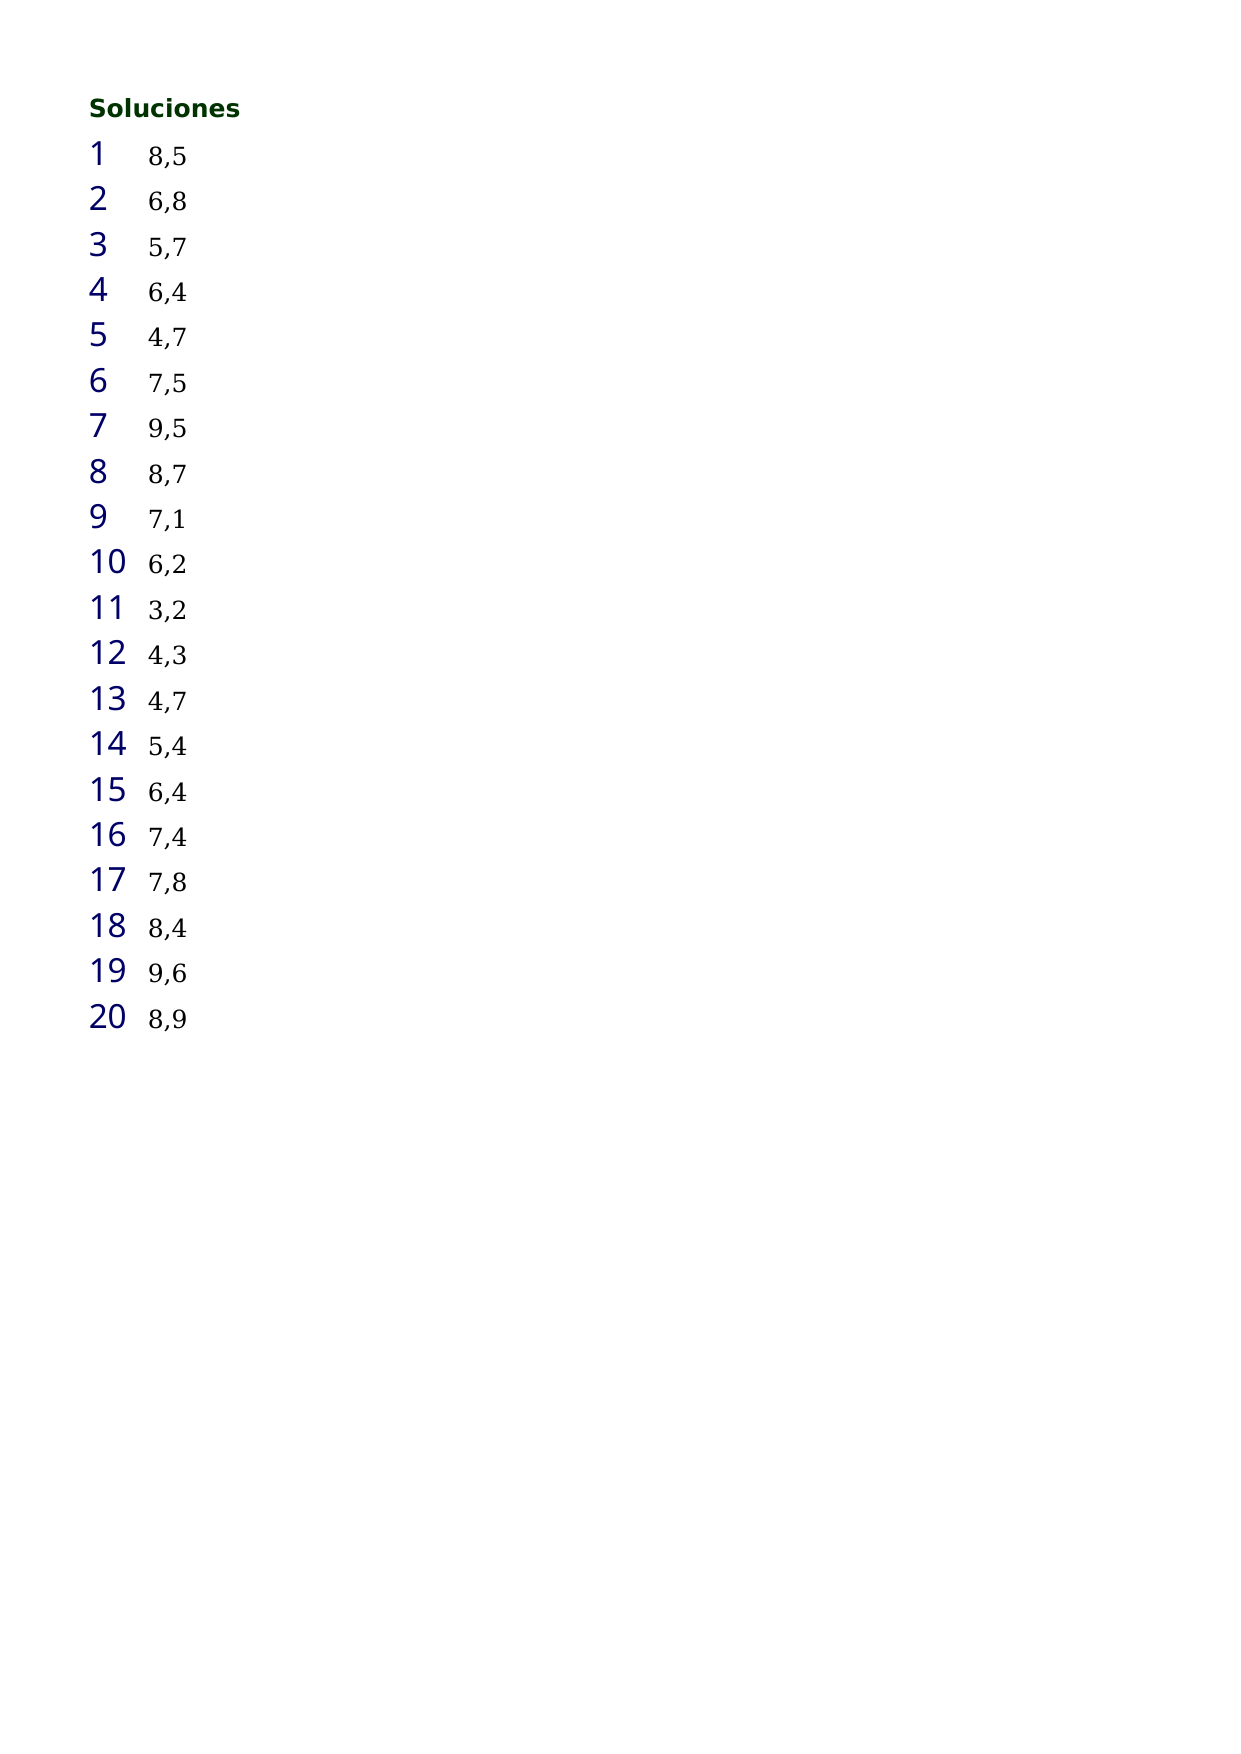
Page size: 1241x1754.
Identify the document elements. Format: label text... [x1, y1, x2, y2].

list 8,7 [88, 447, 1152, 493]
list 9,5 [88, 402, 1152, 447]
list 8,4 [88, 902, 1152, 947]
list 7,5 [88, 357, 1152, 402]
list 3,2 [88, 584, 1152, 629]
list 6,4 [88, 266, 1152, 311]
list 7,1 [88, 493, 1152, 538]
list 7,4 [88, 811, 1152, 856]
list 7,8 [88, 856, 1152, 902]
list 5,7 [88, 220, 1152, 266]
list 6,4 [88, 765, 1152, 811]
list 6,2 [88, 538, 1152, 584]
list 4,7 [88, 674, 1152, 720]
list 5,4 [88, 720, 1152, 765]
list 6,8 [88, 175, 1152, 220]
list 8,5 [88, 129, 1152, 175]
list 4,3 [88, 629, 1152, 674]
list 9,6 [88, 947, 1152, 992]
text Soluciones [88, 94, 1152, 124]
list 4,7 [88, 311, 1152, 357]
list 8,9 [88, 992, 1152, 1038]
